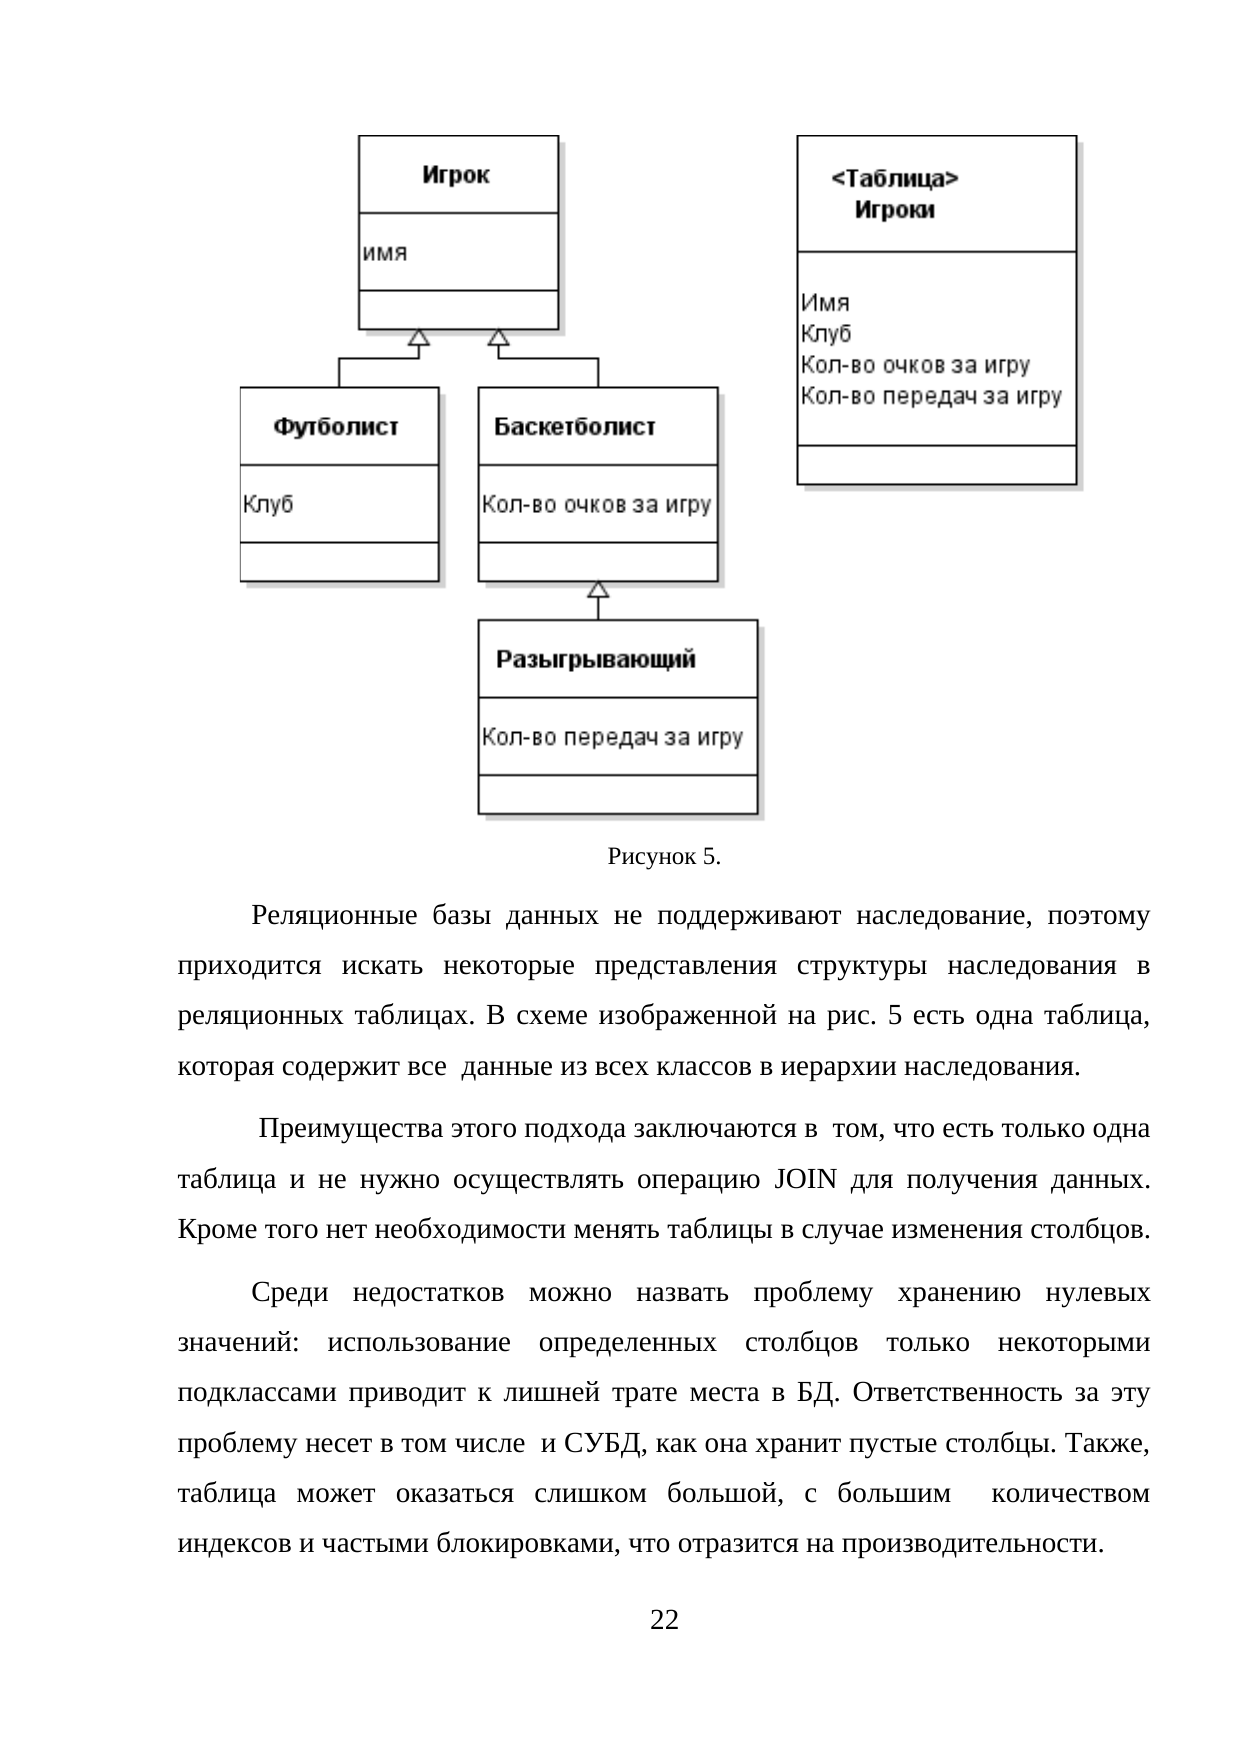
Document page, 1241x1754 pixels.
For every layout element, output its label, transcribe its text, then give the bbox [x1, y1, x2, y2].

picture [239, 135, 1089, 827]
text Преимущества этого подхода заключаются в том, что есть только одна таблица и не нужно осуществлять операцию JOIN для получения данных. Кроме того нет необходимости менять таблицы в случае изменения столбцов. [177, 1111, 1152, 1245]
text Рисунок 5. [177, 118, 1152, 870]
text Среди недостатков можно назвать проблему хранению нулевых значений: использование определенных столбцов только некоторыми подклассами приводит к лишней трате места в БД. Ответственность за эту проблему несет в том числе и СУБД, как она хранит пустые столбцы. Также, таблица может оказаться слишком большой, с большим количеством индексов и частыми блокировками, что отразится на производительности. [177, 1274, 1152, 1559]
text Реляционные базы данных не поддерживают наследование, поэтому приходится искать некоторые представления структуры наследования в реляционных таблицах. В схеме изображенной на рис. 5 есть одна таблица, которая содержит все данные из всех классов в иерархии наследования. [177, 897, 1152, 1081]
